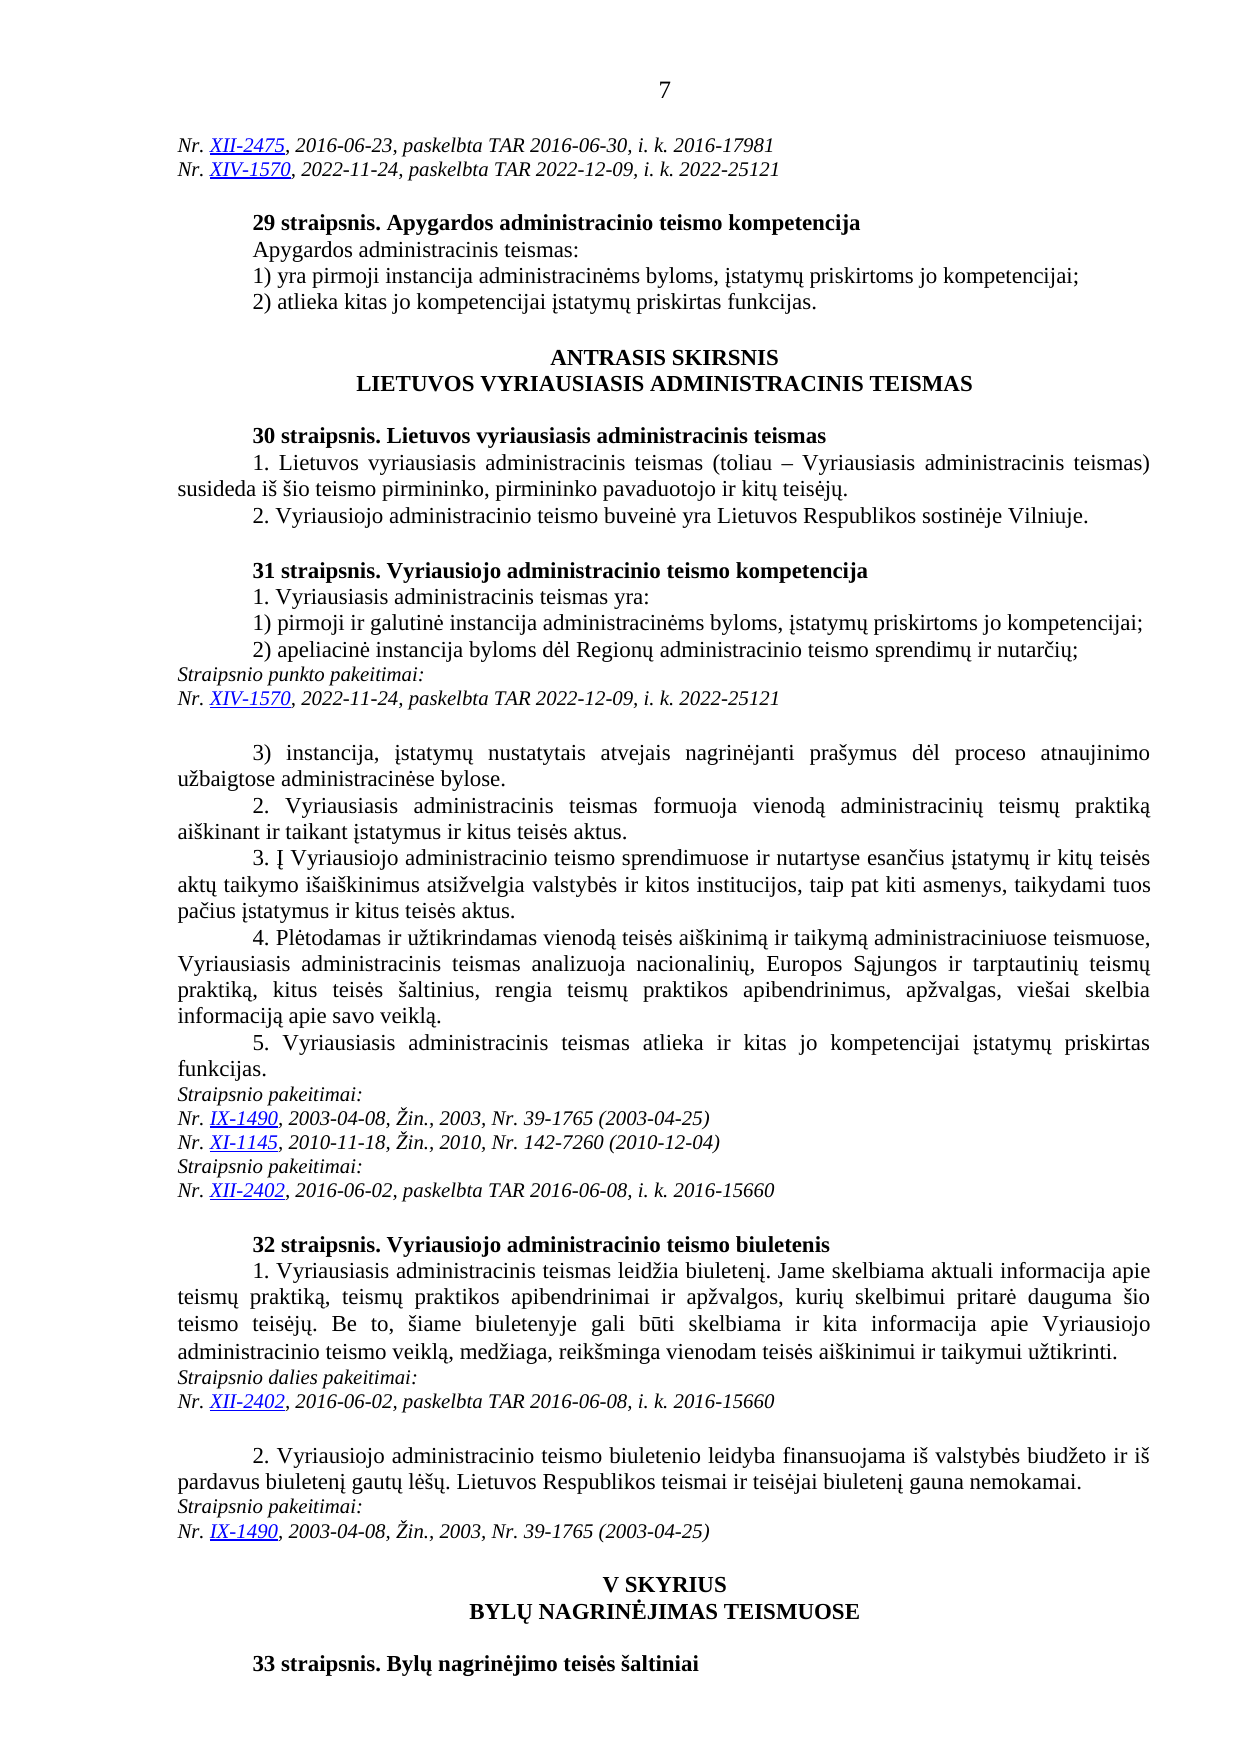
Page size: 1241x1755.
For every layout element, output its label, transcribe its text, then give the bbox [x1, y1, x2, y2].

text V SKYRIUS [177, 1571, 1152, 1598]
text 2. Vyriausiasis administracinis teismas formuoja vienodą administracinių teismų praktiką aiškinant ir taikant įstatymus ir kitus teisės aktus. [177, 792, 1152, 844]
text Nr. IX-1490, 2003-04-08, Žin., 2003, Nr. 39-1765 (2003-04-25) [177, 1106, 1152, 1130]
text Apygardos administracinis teismas: [177, 236, 1152, 262]
text Straipsnio pakeitimai: [177, 1154, 1152, 1178]
text 3. Į Vyriausiojo administracinio teismo sprendimuose ir nutartyse esančius įstatymų ir kitų teisės aktų taikymo išaiškinimus atsižvelgia valstybės ir kitos institucijos, taip pat kiti asmenys, taikydami tuos pačius įstatymus ir kitus teisės aktus. [177, 844, 1152, 923]
text 33 straipsnis. Bylų nagrinėjimo teisės šaltiniai [177, 1650, 1152, 1677]
text 5. Vyriausiasis administracinis teismas atlieka ir kitas jo kompetencijai įstatymų priskirtas funkcijas. [177, 1029, 1152, 1082]
text Nr. XII-2475, 2016-06-23, paskelbta TAR 2016-06-30, i. k. 2016-17981 [177, 132, 1152, 157]
text 1. Vyriausiasis administracinis teismas leidžia biuletenį. Jame skelbiama aktuali informacija apie teismų praktiką, teismų praktikos apibendrinimai ir apžvalgos, kurių skelbimui pritarė dauguma šio teismo teisėjų. Be to, šiame biuletenyje gali būti skelbiama ir kita informacija apie Vyriausiojo administracinio teismo veiklą, medžiaga, reikšminga vienodam teisės aiškinimui ir taikymui užtikrinti. [177, 1257, 1152, 1365]
text 29 straipsnis. Apygardos administracinio teismo kompetencija [177, 209, 1152, 236]
text 1. Vyriausiasis administracinis teismas yra: [177, 583, 1152, 609]
text Nr. XIV-1570, 2022-11-24, paskelbta TAR 2022-12-09, i. k. 2022-25121 [177, 686, 1152, 710]
text 2) atlieka kitas jo kompetencijai įstatymų priskirtas funkcijas. [177, 288, 1152, 315]
text Nr. IX-1490, 2003-04-08, Žin., 2003, Nr. 39-1765 (2003-04-25) [177, 1518, 1152, 1543]
text Nr. XII-2402, 2016-06-02, paskelbta TAR 2016-06-08, i. k. 2016-15660 [177, 1178, 1152, 1202]
text Straipsnio punkto pakeitimai: [177, 662, 1152, 686]
text 1) yra pirmoji instancija administracinėms byloms, įstatymų priskirtoms jo kompetencijai; [177, 262, 1152, 288]
text Nr. XII-2402, 2016-06-02, paskelbta TAR 2016-06-08, i. k. 2016-15660 [177, 1389, 1152, 1413]
subtitle ANTRASIS SKIRSNIS [177, 343, 1152, 370]
text 2) apeliacinė instancija byloms dėl Regionų administracinio teismo sprendimų ir nutarčių; [177, 636, 1152, 662]
text 30 straipsnis. Lietuvos vyriausiasis administracinis teismas [177, 423, 1152, 449]
text Straipsnio pakeitimai: [177, 1494, 1152, 1518]
text Straipsnio pakeitimai: [177, 1082, 1152, 1106]
text 4. Plėtodamas ir užtikrindamas vienodą teisės aiškinimą ir taikymą administraciniuose teismuose, Vyriausiasis administracinis teismas analizuoja nacionalinių, Europos Sąjungos ir tarptautinių teismų praktiką, kitus teisės šaltinius, rengia teismų praktikos apibendrinimus, apžvalgas, viešai skelbia informaciją apie savo veiklą. [177, 923, 1152, 1029]
text 2. Vyriausiojo administracinio teismo biuletenio leidyba finansuojama iš valstybės biudžeto ir iš pardavus biuletenį gautų lėšų. Lietuvos Respublikos teismai ir teisėjai biuletenį gauna nemokamai. [177, 1442, 1152, 1494]
text 32 straipsnis. Vyriausiojo administracinio teismo biuletenis [177, 1231, 1152, 1257]
text 31 straipsnis. Vyriausiojo administracinio teismo kompetencija [177, 557, 1152, 583]
subtitle LIETUVOS VYRIAUSIASIS ADMINISTRACINIS TEISMAS [177, 370, 1152, 396]
text 2. Vyriausiojo administracinio teismo buveinė yra Lietuvos Respublikos sostinėje Vilniuje. [177, 502, 1152, 528]
text Nr. XI-1145, 2010-11-18, Žin., 2010, Nr. 142-7260 (2010-12-04) [177, 1130, 1152, 1154]
text 1. Lietuvos vyriausiasis administracinis teismas (toliau – Vyriausiasis administracinis teismas) susideda iš šio teismo pirmininko, pirmininko pavaduotojo ir kitų teisėjų. [177, 449, 1152, 502]
subtitle BYLŲ NAGRINĖJIMAS TEISMUOSE [177, 1598, 1152, 1624]
text 1) pirmoji ir galutinė instancija administracinėms byloms, įstatymų priskirtoms jo kompetencijai; [177, 609, 1152, 636]
text 3) instancija, įstatymų nustatytais atvejais nagrinėjanti prašymus dėl proceso atnaujinimo užbaigtose administracinėse bylose. [177, 739, 1152, 792]
text Straipsnio dalies pakeitimai: [177, 1365, 1152, 1389]
text Nr. XIV-1570, 2022-11-24, paskelbta TAR 2022-12-09, i. k. 2022-25121 [177, 157, 1152, 181]
